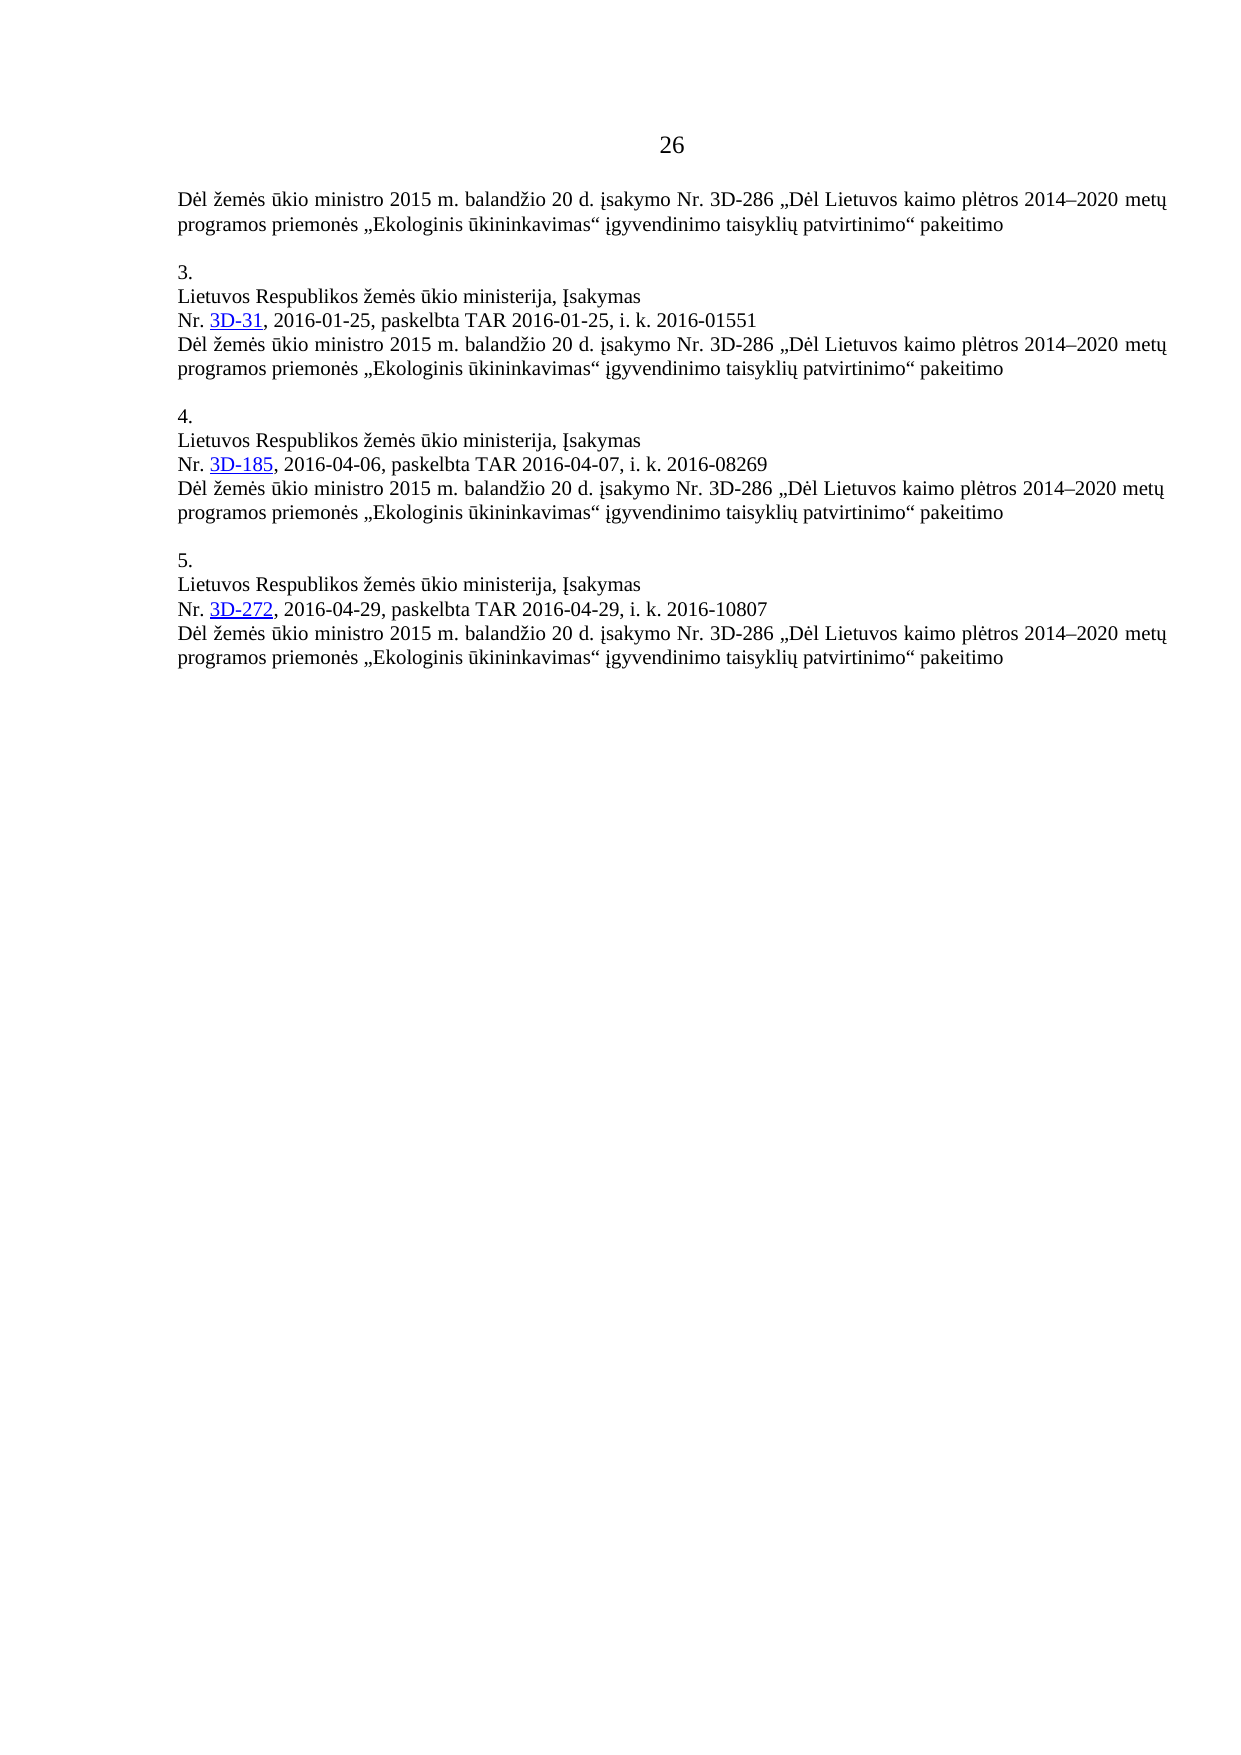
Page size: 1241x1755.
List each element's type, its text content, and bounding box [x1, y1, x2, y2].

text Dėl žemės ūkio ministro 2015 m. balandžio 20 d. įsakymo Nr. 3D-286 „Dėl Lietuvos kaimo plėtros 2014–2020 metų programos priemonės „Ekologinis ūkininkavimas“ įgyvendinimo taisyklių patvirtinimo“ pakeitimo [177, 187, 1167, 236]
text Lietuvos Respublikos žemės ūkio ministerija, Įsakymas [177, 284, 1167, 308]
text Nr. 3D-185, 2016-04-06, paskelbta TAR 2016-04-07, i. k. 2016-08269 [177, 452, 1167, 476]
text Lietuvos Respublikos žemės ūkio ministerija, Įsakymas [177, 572, 1167, 596]
text Dėl žemės ūkio ministro 2015 m. balandžio 20 d. įsakymo Nr. 3D-286 „Dėl Lietuvos kaimo plėtros 2014–2020 metų programos priemonės „Ekologinis ūkininkavimas“ įgyvendinimo taisyklių patvirtinimo“ pakeitimo [177, 332, 1167, 380]
text Dėl žemės ūkio ministro 2015 m. balandžio 20 d. įsakymo Nr. 3D-286 „Dėl Lietuvos kaimo plėtros 2014–2020 metų programos priemonės „Ekologinis ūkininkavimas“ įgyvendinimo taisyklių patvirtinimo“ pakeitimo [177, 476, 1167, 524]
text 5. [177, 548, 1167, 572]
text Lietuvos Respublikos žemės ūkio ministerija, Įsakymas [177, 428, 1167, 452]
text 3. [177, 259, 1167, 284]
text Dėl žemės ūkio ministro 2015 m. balandžio 20 d. įsakymo Nr. 3D-286 „Dėl Lietuvos kaimo plėtros 2014–2020 metų programos priemonės „Ekologinis ūkininkavimas“ įgyvendinimo taisyklių patvirtinimo“ pakeitimo [177, 621, 1167, 669]
text Nr. 3D-272, 2016-04-29, paskelbta TAR 2016-04-29, i. k. 2016-10807 [177, 596, 1167, 621]
text Nr. 3D-31, 2016-01-25, paskelbta TAR 2016-01-25, i. k. 2016-01551 [177, 308, 1167, 332]
text 4. [177, 404, 1167, 428]
